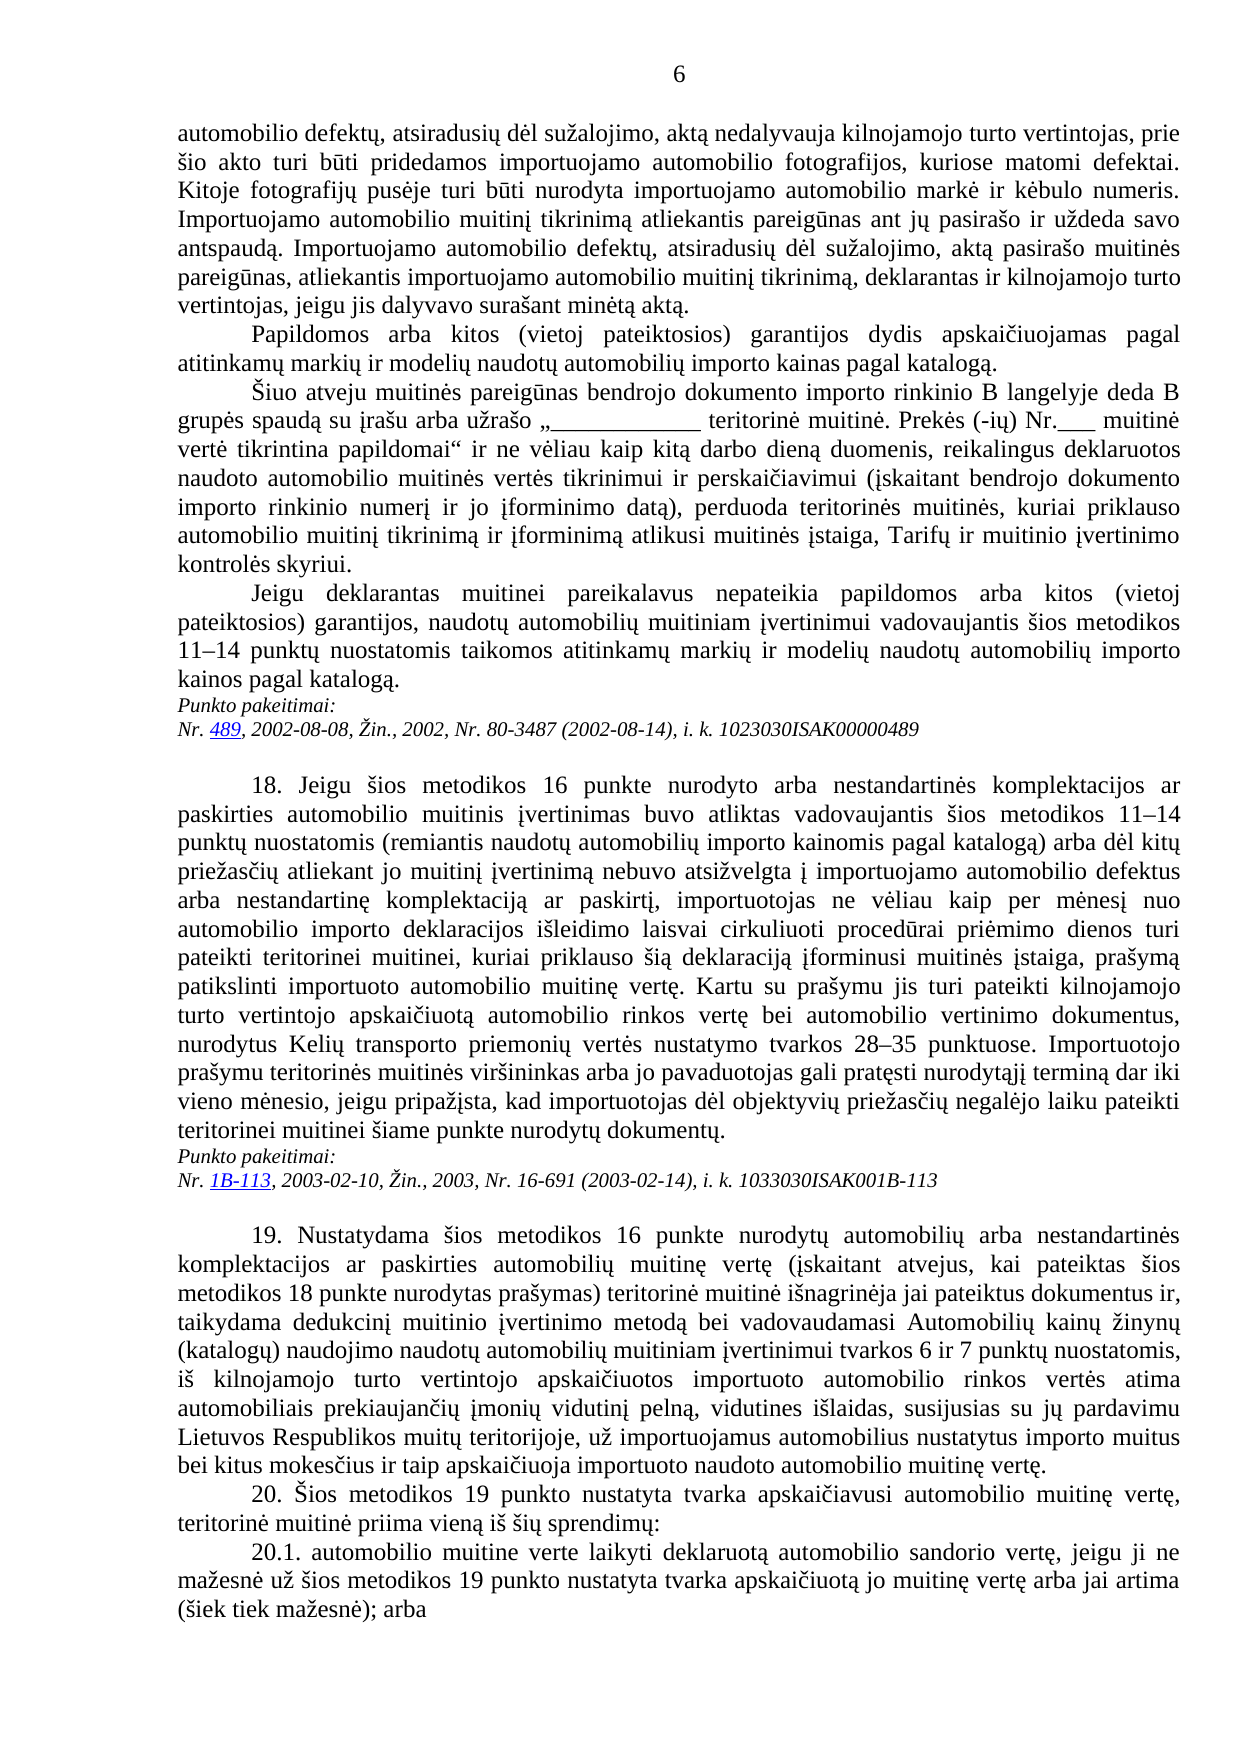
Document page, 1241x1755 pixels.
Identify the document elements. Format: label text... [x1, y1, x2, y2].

text Papildomos arba kitos (vietoj pateiktosios) garantijos dydis apskaičiuojamas pagal atitinkamų markių ir modelių naudotų automobilių importo kainas pagal katalogą. [177, 319, 1181, 377]
text 18. Jeigu šios metodikos 16 punkte nurodyto arba nestandartinės komplektacijos ar paskirties automobilio muitinis įvertinimas buvo atliktas vadovaujantis šios metodikos 11–14 punktų nuostatomis (remiantis naudotų automobilių importo kainomis pagal katalogą) arba dėl kitų priežasčių atliekant jo muitinį įvertinimą nebuvo atsižvelgta į importuojamo automobilio defektus arba nestandartinę komplektaciją ar paskirtį, importuotojas ne vėliau kaip per mėnesį nuo automobilio importo deklaracijos išleidimo laisvai cirkuliuoti procedūrai priėmimo dienos turi pateikti teritorinei muitinei, kuriai priklauso šią deklaraciją įforminusi muitinės įstaiga, prašymą patikslinti importuoto automobilio muitinę vertę. Kartu su prašymu jis turi pateikti kilnojamojo turto vertintojo apskaičiuotą automobilio rinkos vertę bei automobilio vertinimo dokumentus, nurodytus Kelių transporto priemonių vertės nustatymo tvarkos 28–35 punktuose. Importuotojo prašymu teritorinės muitinės viršininkas arba jo pavaduotojas gali pratęsti nurodytąjį terminą dar iki vieno mėnesio, jeigu pripažįsta, kad importuotojas dėl objektyvių priežasčių negalėjo laiku pateikti teritorinei muitinei šiame punkte nurodytų dokumentų. [177, 770, 1181, 1144]
text Jeigu deklarantas muitinei pareikalavus nepateikia papildomos arba kitos (vietoj pateiktosios) garantijos, naudotų automobilių muitiniam įvertinimui vadovaujantis šios metodikos 11–14 punktų nuostatomis taikomos atitinkamų markių ir modelių naudotų automobilių importo kainos pagal katalogą. [177, 578, 1181, 693]
text Punkto pakeitimai: [177, 1144, 1181, 1168]
text Punkto pakeitimai: [177, 693, 1181, 717]
text Šiuo atveju muitinės pareigūnas bendrojo dokumento importo rinkinio B langelyje deda B grupės spaudą su įrašu arba užrašo „____________ teritorinė muitinė. Prekės (-ių) Nr.___ muitinė vertė tikrintina papildomai“ ir ne vėliau kaip kitą darbo dieną duomenis, reikalingus deklaruotos naudoto automobilio muitinės vertės tikrinimui ir perskaičiavimui (įskaitant bendrojo dokumento importo rinkinio numerį ir jo įforminimo datą), perduoda teritorinės muitinės, kuriai priklauso automobilio muitinį tikrinimą ir įforminimą atlikusi muitinės įstaiga, Tarifų ir muitinio įvertinimo kontrolės skyriui. [177, 377, 1181, 578]
text 20. Šios metodikos 19 punkto nustatyta tvarka apskaičiavusi automobilio muitinę vertę, teritorinė muitinė priima vieną iš šių sprendimų: [177, 1479, 1181, 1537]
text automobilio defektų, atsiradusių dėl sužalojimo, aktą nedalyvauja kilnojamojo turto vertintojas, prie šio akto turi būti pridedamos importuojamo automobilio fotografijos, kuriose matomi defektai. Kitoje fotografijų pusėje turi būti nurodyta importuojamo automobilio markė ir kėbulo numeris. Importuojamo automobilio muitinį tikrinimą atliekantis pareigūnas ant jų pasirašo ir uždeda savo antspaudą. Importuojamo automobilio defektų, atsiradusių dėl sužalojimo, aktą pasirašo muitinės pareigūnas, atliekantis importuojamo automobilio muitinį tikrinimą, deklarantas ir kilnojamojo turto vertintojas, jeigu jis dalyvavo surašant minėtą aktą. [177, 118, 1181, 319]
text 19. Nustatydama šios metodikos 16 punkte nurodytų automobilių arba nestandartinės komplektacijos ar paskirties automobilių muitinę vertę (įskaitant atvejus, kai pateiktas šios metodikos 18 punkte nurodytas prašymas) teritorinė muitinė išnagrinėja jai pateiktus dokumentus ir, taikydama dedukcinį muitinio įvertinimo metodą bei vadovaudamasi Automobilių kainų žinynų (katalogų) naudojimo naudotų automobilių muitiniam įvertinimui tvarkos 6 ir 7 punktų nuostatomis, iš kilnojamojo turto vertintojo apskaičiuotos importuoto automobilio rinkos vertės atima automobiliais prekiaujančių įmonių vidutinį pelną, vidutines išlaidas, susijusias su jų pardavimu Lietuvos Respublikos muitų teritorijoje, už importuojamus automobilius nustatytus importo muitus bei kitus mokesčius ir taip apskaičiuoja importuoto naudoto automobilio muitinę vertę. [177, 1221, 1181, 1479]
text Nr. 1B-113, 2003-02-10, Žin., 2003, Nr. 16-691 (2003-02-14), i. k. 1033030ISAK001B-113 [177, 1168, 1181, 1192]
text 20.1. automobilio muitine verte laikyti deklaruotą automobilio sandorio vertę, jeigu ji ne mažesnė už šios metodikos 19 punkto nustatyta tvarka apskaičiuotą jo muitinę vertę arba jai artima (šiek tiek mažesnė); arba [177, 1537, 1181, 1623]
text Nr. 489, 2002-08-08, Žin., 2002, Nr. 80-3487 (2002-08-14), i. k. 1023030ISAK00000489 [177, 717, 1181, 741]
